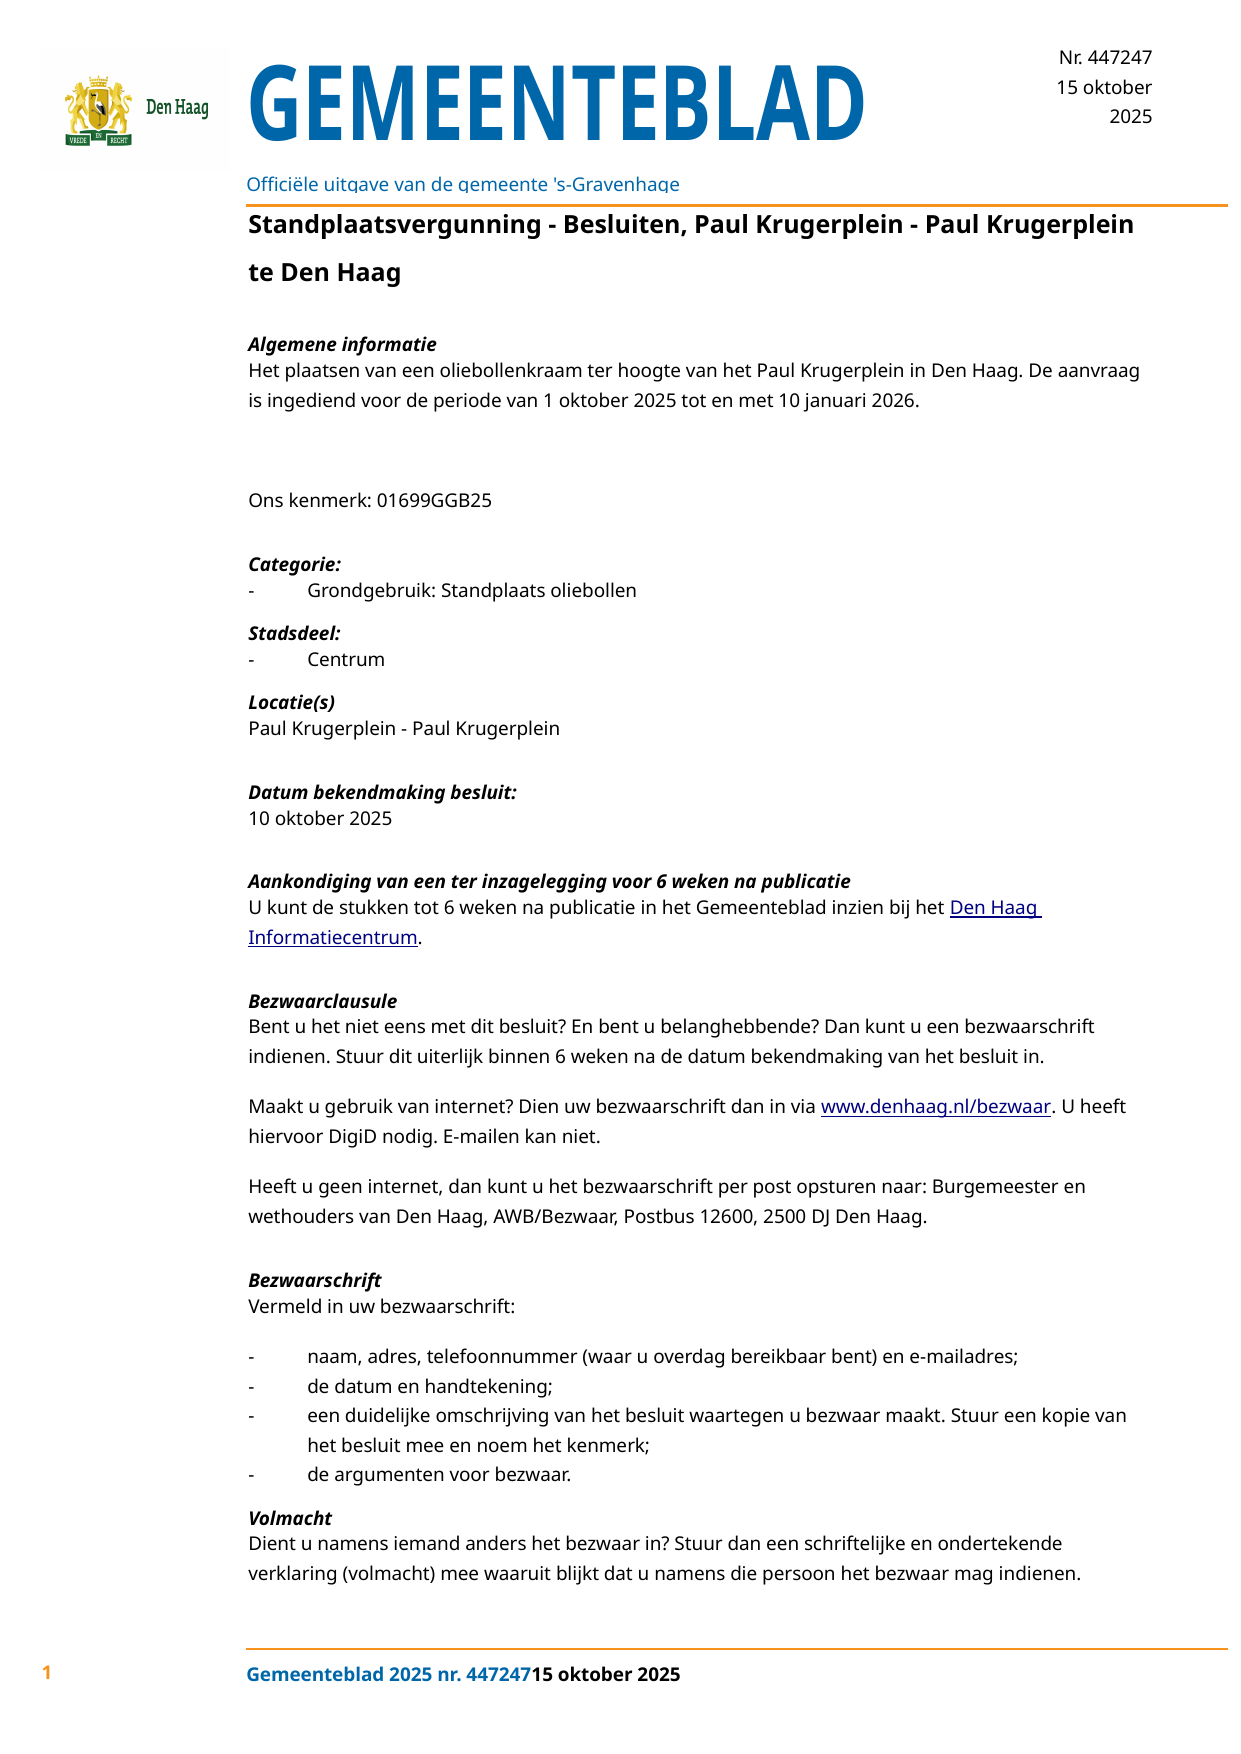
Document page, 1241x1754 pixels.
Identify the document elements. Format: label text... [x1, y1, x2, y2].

list de argumenten voor bezwaar. [248, 1462, 1152, 1487]
text U kunt de stukken tot 6 weken na publicatie in het Gemeenteblad inzien bij het Den Haag Informatiecentrum. [248, 894, 1152, 950]
text Aankondiging van een ter inzagelegging voor 6 weken na publicatie [248, 869, 1152, 894]
text Stadsdeel: [248, 620, 1152, 646]
text Maakt u gebruik van internet? Dien uw bezwaarschrift dan in via www.denhaag.nl/bezwaar. U heeft hiervoor DigiD nodig. E-mailen kan niet. [248, 1094, 1152, 1149]
text Vermeld in uw bezwaarschrift: [248, 1293, 1152, 1319]
list de datum en handtekening; [248, 1373, 1152, 1399]
list naam, adres, telefoonnummer (waar u overdag bereikbaar bent) en e-mailadres; [248, 1343, 1152, 1369]
text Datum bekendmaking besluit: [248, 779, 1152, 805]
text Ons kenmerk: 01699GGB25 [248, 488, 1152, 513]
list een duidelijke omschrijving van het besluit waartegen u bezwaar maakt. Stuur een kopie van het besluit mee en noem het kenmerk; [248, 1402, 1152, 1458]
text Bent u het niet eens met dit besluit? En bent u belanghebbende? Dan kunt u een bezwaarschrift indienen. Stuur dit uiterlijk binnen 6 weken na de datum bekendmaking van het besluit in. [248, 1014, 1152, 1069]
text Bezwaarclausule [248, 988, 1152, 1014]
text Heeft u geen internet, dan kunt u het bezwaarschrift per post opsturen naar: Burgemeester en wethouders van Den Haag, AWB/Bezwaar, Postbus 12600, 2500 DJ Den Haag. [248, 1174, 1152, 1229]
text 10 oktober 2025 [248, 805, 1152, 830]
text Het plaatsen van een oliebollenkraam ter hoogte van het Paul Krugerplein in Den Haag. De aanvraag is ingediend voor de periode van 1 oktober 2025 tot en met 10 januari 2026. [248, 357, 1152, 412]
list Centrum [248, 646, 1152, 672]
text Bezwaarschrift [248, 1267, 1152, 1293]
list Grondgebruik: Standplaats oliebollen [248, 577, 1152, 603]
text Algemene informatie [248, 331, 1152, 357]
text Volmacht [248, 1505, 1152, 1531]
text Dient u namens iemand anders het bezwaar in? Stuur dan een schriftelijke en ondertekende verklaring (volmacht) mee waaruit blijkt dat u namens die persoon het bezwaar mag indienen. [248, 1531, 1152, 1586]
text Categorie: [248, 552, 1152, 577]
picture [41, 47, 231, 172]
text Standplaatsvergunning - Besluiten, Paul Krugerplein - Paul Krugerplein te Den Haag [248, 207, 1152, 288]
text Paul Krugerplein - Paul Krugerplein [248, 715, 1152, 741]
text Locatie(s) [248, 689, 1152, 715]
